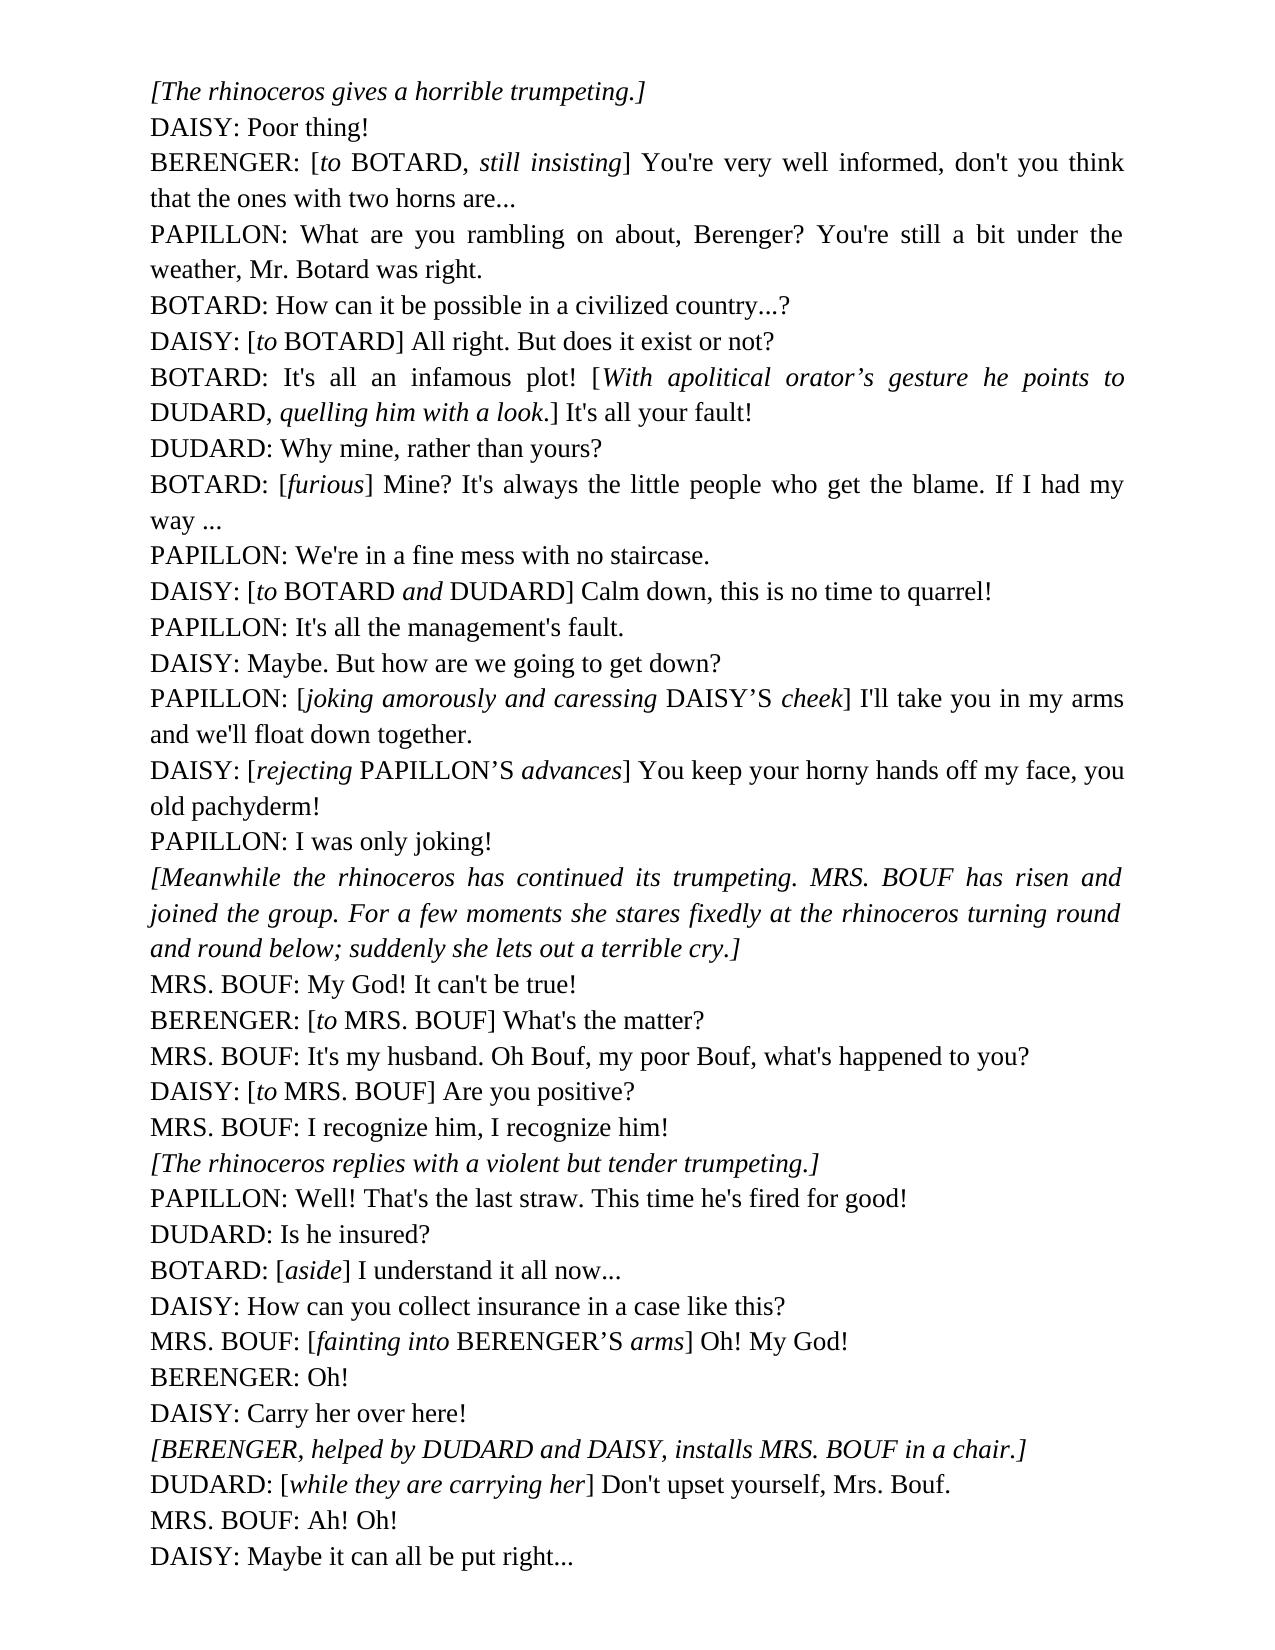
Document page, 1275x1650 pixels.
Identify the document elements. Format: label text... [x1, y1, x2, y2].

text MRS. BOUF: [fainting into BERENGER’S arms] Oh! My God! [150, 1326, 1125, 1357]
text MRS. BOUF: Ah! Oh! [150, 1504, 1125, 1535]
text PAPILLON: I was only joking! [150, 825, 1125, 856]
text PAPILLON: Well! That's the last straw. This time he's fired for good! [150, 1183, 1125, 1214]
text PAPILLON: What are you rambling on about, Berenger? You're still a bit under the weather, Mr. Botard was right. [150, 218, 1125, 285]
text PAPILLON: We're in a fine mess with no staircase. [150, 539, 1125, 571]
text BERENGER: [to MRS. BOUF] What's the matter? [150, 1004, 1125, 1035]
text DAISY: Maybe it can all be put right... [150, 1540, 1125, 1571]
text BERENGER: [to BOTARD, still insisting] You're very well informed, don't you think that the ones with two horns are... [150, 146, 1125, 213]
text DAISY: How can you collect insurance in a case like this? [150, 1290, 1125, 1321]
text [The rhinoceros gives a horrible trumpeting.] [150, 75, 1125, 106]
text BOTARD: How can it be possible in a civilized country...? [150, 289, 1125, 321]
text DAISY: Carry her over here! [150, 1397, 1125, 1428]
text MRS. BOUF: It's my husband. Oh Bouf, my poor Bouf, what's happened to you? [150, 1040, 1125, 1071]
text BOTARD: [aside] I understand it all now... [150, 1254, 1125, 1285]
text BOTARD: [furious] Mine? It's always the little people who get the blame. If I had my way ... [150, 468, 1125, 535]
text BERENGER: Oh! [150, 1361, 1125, 1392]
text [The rhinoceros replies with a violent but tender trumpeting.] [150, 1147, 1125, 1178]
text DAISY: Maybe. But how are we going to get down? [150, 647, 1125, 678]
text DAISY: Poor thing! [150, 111, 1125, 142]
text PAPILLON: [joking amorously and caressing DAISY’S cheek] I'll take you in my arms and we'll float down together. [150, 682, 1125, 749]
text PAPILLON: It's all the management's fault. [150, 611, 1125, 642]
text BOTARD: It's all an infamous plot! [With apolitical orator’s gesture he points to DUDARD, quelling him with a look.] It's all your fault! [150, 361, 1125, 428]
text DUDARD: Why mine, rather than yours? [150, 432, 1125, 463]
text MRS. BOUF: My God! It can't be true! [150, 968, 1125, 999]
text DUDARD: Is he insured? [150, 1218, 1125, 1249]
text DUDARD: [while they are carrying her] Don't upset yourself, Mrs. Bouf. [150, 1468, 1125, 1499]
text [BERENGER, helped by DUDARD and DAISY, installs MRS. BOUF in a chair.] [150, 1433, 1125, 1464]
text DAISY: [to BOTARD and DUDARD] Calm down, this is no time to quarrel! [150, 575, 1125, 606]
text MRS. BOUF: I recognize him, I recognize him! [150, 1111, 1125, 1142]
text [Meanwhile the rhinoceros has continued its trumpeting. MRS. BOUF has risen and joined the group. For a few moments she stares fixedly at the rhinoceros turning round and round below; suddenly she lets out a terrible cry.] [150, 861, 1125, 964]
text DAISY: [rejecting PAPILLON’S advances] You keep your horny hands off my face, you old pachyderm! [150, 754, 1125, 821]
text DAISY: [to BOTARD] All right. But does it exist or not? [150, 325, 1125, 356]
text DAISY: [to MRS. BOUF] Are you positive? [150, 1075, 1125, 1107]
